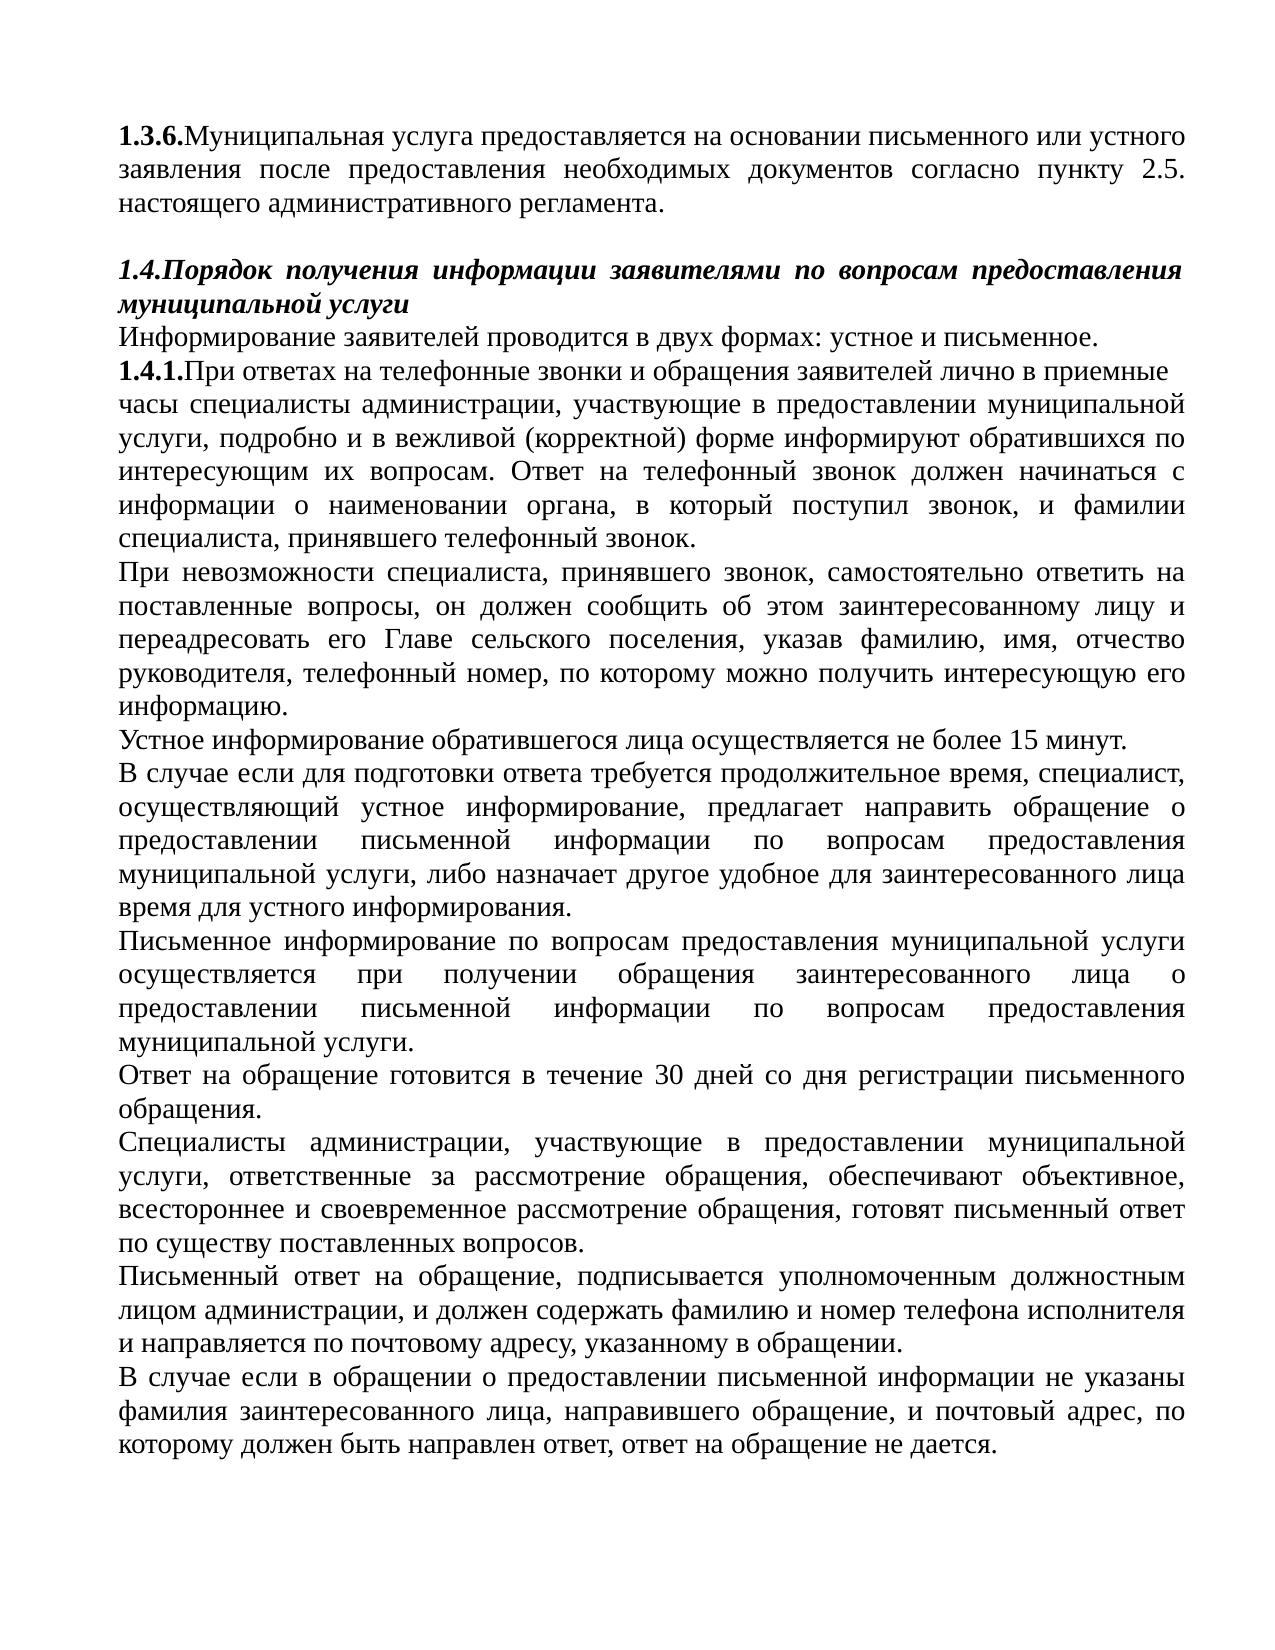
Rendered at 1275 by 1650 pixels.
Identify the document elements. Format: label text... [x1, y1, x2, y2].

text Письменный ответ на обращение, подписывается уполномоченным должностным лицом администрации, и должен содержать фамилию и номер телефона исполнителя и направляется по почтовому адресу, указанному в обращении. [118, 1258, 1186, 1359]
text Письменное информирование по вопросам предоставления муниципальной услуги осуществляется при получении обращения заинтересованного лица о предоставлении письменной информации по вопросам предоставления муниципальной услуги. [118, 923, 1186, 1057]
text При невозможности специалиста, принявшего звонок, самостоятельно ответить на поставленные вопросы, он должен сообщить об этом заинтересованному лицу и переадресовать его Главе сельского поселения, указав фамилию, имя, отчество руководителя, телефонный номер, по которому можно получить интересующую его информацию. [118, 554, 1186, 722]
text часы специалисты администрации, участвующие в предоставлении муниципальной услуги, подробно и в вежливой (корректной) форме информируют обратившихся по интересующим их вопросам. Ответ на телефонный звонок должен начинаться с информации о наименовании органа, в который поступил звонок, и фамилии специалиста, принявшего телефонный звонок. [118, 386, 1186, 554]
text 1.4.Порядок получения информации заявителями по вопросам предоставления муниципальной услуги [118, 252, 1186, 319]
text Ответ на обращение готовится в течение 30 дней со дня регистрации письменного обращения. [118, 1057, 1186, 1124]
text Специалисты администрации, участвующие в предоставлении муниципальной услуги, ответственные за рассмотрение обращения, обеспечивают объективное, всестороннее и своевременное рассмотрение обращения, готовят письменный ответ по существу поставленных вопросов. [118, 1124, 1186, 1258]
text Информирование заявителей проводится в двух формах: устное и письменное. [118, 319, 1186, 353]
text Устное информирование обратившегося лица осуществляется не более 15 минут. [118, 722, 1186, 755]
text В случае если для подготовки ответа требуется продолжительное время, специалист, осуществляющий устное информирование, предлагает направить обращение о предоставлении письменной информации по вопросам предоставления муниципальной услуги, либо назначает другое удобное для заинтересованного лица время для устного информирования. [118, 755, 1186, 923]
text В случае если в обращении о предоставлении письменной информации не указаны фамилия заинтересованного лица, направившего обращение, и почтовый адрес, по которому должен быть направлен ответ, ответ на обращение не дается. [118, 1359, 1186, 1460]
text 1.3.6.Муниципальная услуга предоставляется на основании письменного или устного заявления после предоставления необходимых документов согласно пункту 2.5. настоящего административного регламента. [118, 118, 1186, 219]
text 1.4.1.При ответах на телефонные звонки и обращения заявителей лично в приемные [118, 353, 1186, 386]
